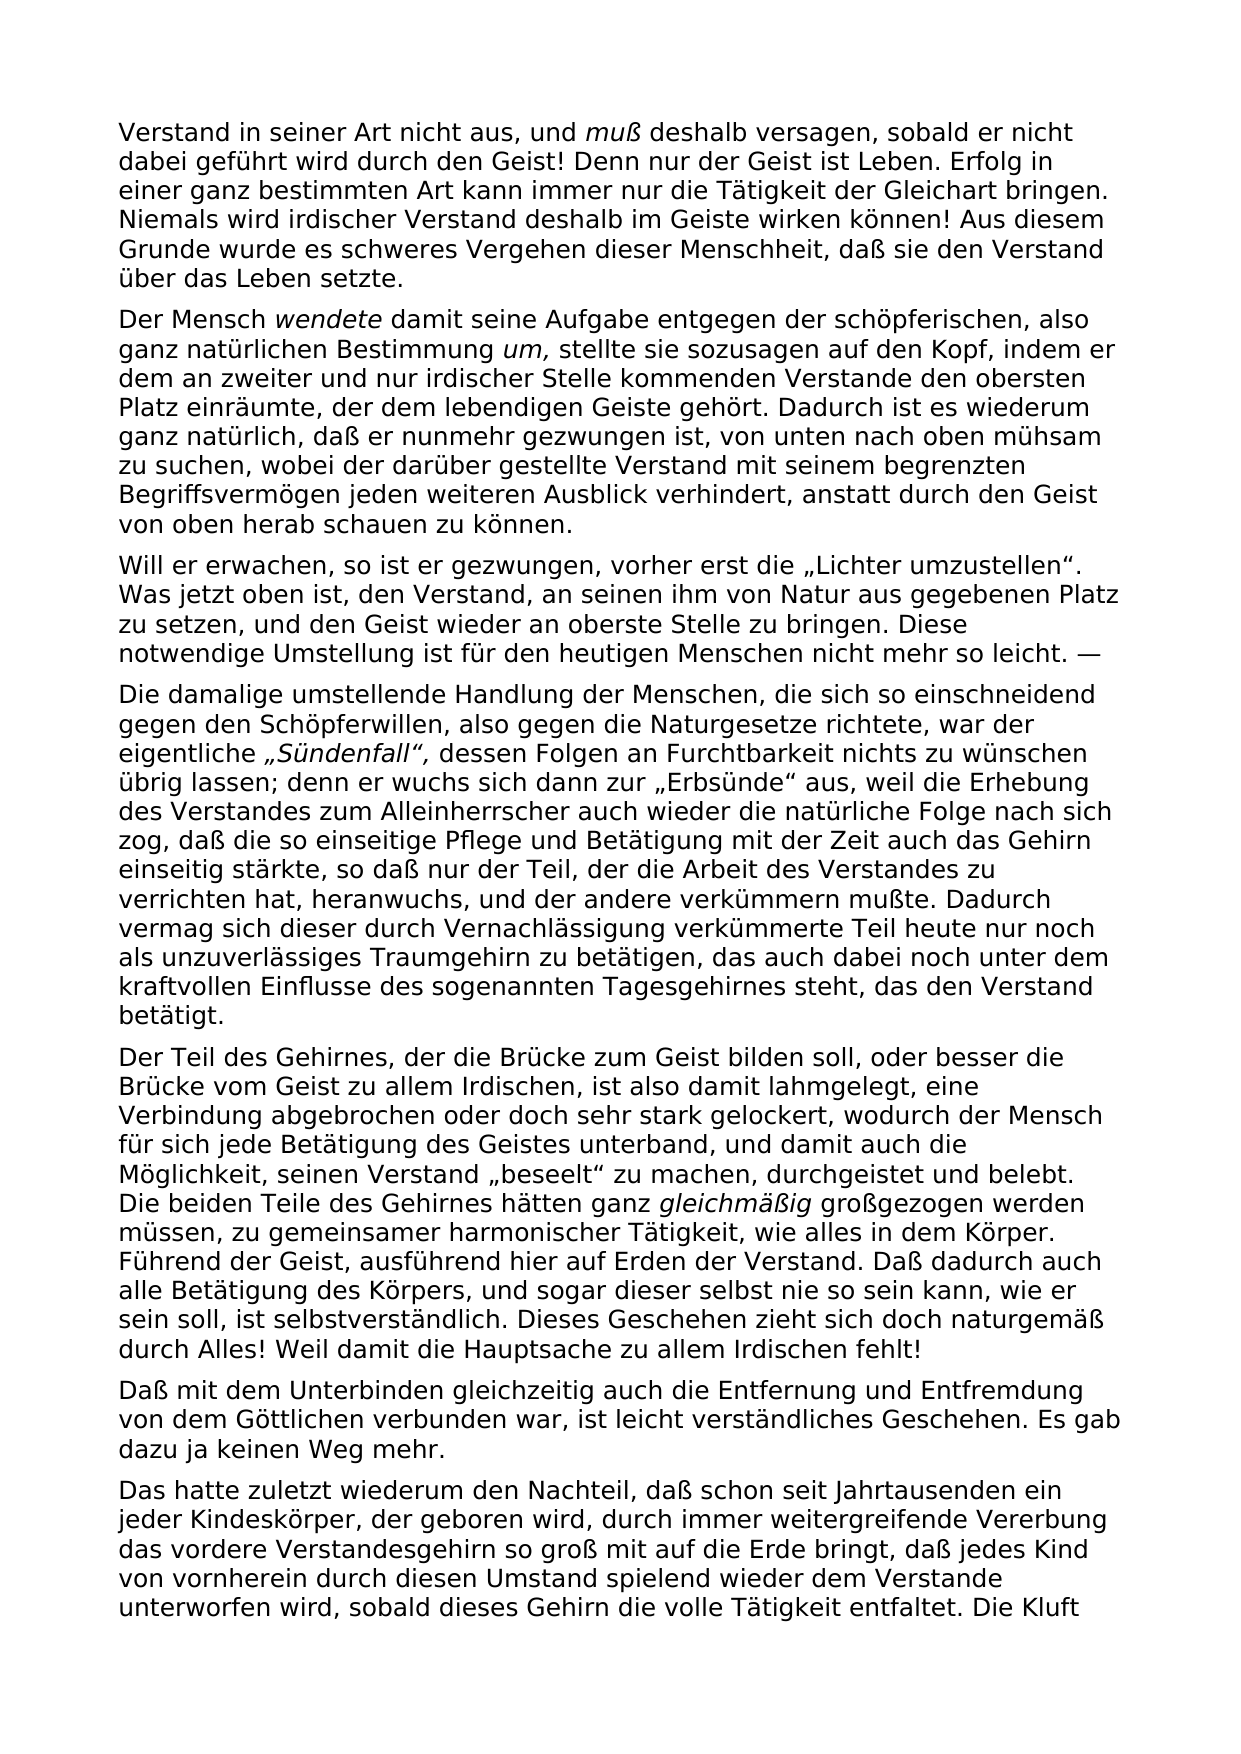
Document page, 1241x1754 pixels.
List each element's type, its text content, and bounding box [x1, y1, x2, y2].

text Will er erwachen, so ist er gezwungen, vorher erst die „Lichter umzustellen“. Was jetzt oben ist, den Verstand, an seinen ihm von Natur aus gegebenen Platz zu setzen, und den Geist wieder an oberste Stelle zu bringen. Diese notwendige Umstellung ist für den heutigen Menschen nicht mehr so leicht. — [118, 551, 1122, 668]
text Der Mensch wendete damit seine Aufgabe entgegen der schöpferischen, also ganz natürlichen Bestimmung um, stellte sie sozusagen auf den Kopf, indem er dem an zweiter und nur irdischer Stelle kommenden Verstande den obersten Platz einräumte, der dem lebendigen Geiste gehört. Dadurch ist es wiederum ganz natürlich, daß er nunmehr gezwungen ist, von unten nach oben mühsam zu suchen, wobei der darüber gestellte Verstand mit seinem begrenzten Begriffsvermögen jeden weiteren Ausblick verhindert, anstatt durch den Geist von oben herab schauen zu können. [118, 306, 1122, 539]
text Das hatte zuletzt wiederum den Nachteil, daß schon seit Jahrtausenden ein jeder Kindeskörper, der geboren wird, durch immer weitergreifende Vererbung das vordere Verstandesgehirn so groß mit auf die Erde bringt, daß jedes Kind von vornherein durch diesen Umstand spielend wieder dem Verstande unterworfen wird, sobald dieses Gehirn die volle Tätigkeit entfaltet. Die Kluft [118, 1476, 1122, 1622]
text Verstand in seiner Art nicht aus, und muß deshalb versagen, sobald er nicht dabei geführt wird durch den Geist! Denn nur der Geist ist Leben. Erfolg in einer ganz bestimmten Art kann immer nur die Tätigkeit der Gleichart bringen. Niemals wird irdischer Verstand deshalb im Geiste wirken können! Aus diesem Grunde wurde es schweres Vergehen dieser Menschheit, daß sie den Verstand über das Leben setzte. [118, 118, 1122, 293]
text Der Teil des Gehirnes, der die Brücke zum Geist bilden soll, oder besser die Brücke vom Geist zu allem Irdischen, ist also damit lahmgelegt, eine Verbindung abgebrochen oder doch sehr stark gelockert, wodurch der Mensch für sich jede Betätigung des Geistes unterband, und damit auch die Möglichkeit, seinen Verstand „beseelt“ zu machen, durchgeistet und belebt. Die beiden Teile des Gehirnes hätten ganz gleichmäßig großgezogen werden müssen, zu gemeinsamer harmonischer Tätigkeit, wie alles in dem Körper. Führend der Geist, ausführend hier auf Erden der Verstand. Daß dadurch auch alle Betätigung des Körpers, und sogar dieser selbst nie so sein kann, wie er sein soll, ist selbstverständlich. Dieses Geschehen zieht sich doch naturgemäß durch Alles! Weil damit die Hauptsache zu allem Irdischen fehlt! [118, 1043, 1122, 1364]
text Daß mit dem Unterbinden gleichzeitig auch die Entfernung und Entfremdung von dem Göttlichen verbunden war, ist leicht verständliches Geschehen. Es gab dazu ja keinen Weg mehr. [118, 1376, 1122, 1464]
text Die damalige umstellende Handlung der Menschen, die sich so einschneidend gegen den Schöpferwillen, also gegen die Naturgesetze richtete, war der eigentliche „Sündenfall“, dessen Folgen an Furchtbarkeit nichts zu wünschen übrig lassen; denn er wuchs sich dann zur „Erbsünde“ aus, weil die Erhebung des Verstandes zum Alleinherrscher auch wieder die natürliche Folge nach sich zog, daß die so einseitige Pflege und Betätigung mit der Zeit auch das Gehirn einseitig stärkte, so daß nur der Teil, der die Arbeit des Verstandes zu verrichten hat, heranwuchs, und der andere verkümmern mußte. Dadurch vermag sich dieser durch Vernachlässigung verkümmerte Teil heute nur noch als unzuverlässiges Traumgehirn zu betätigen, das auch dabei noch unter dem kraftvollen Einflusse des sogenannten Tagesgehirnes steht, das den Verstand betätigt. [118, 681, 1122, 1031]
